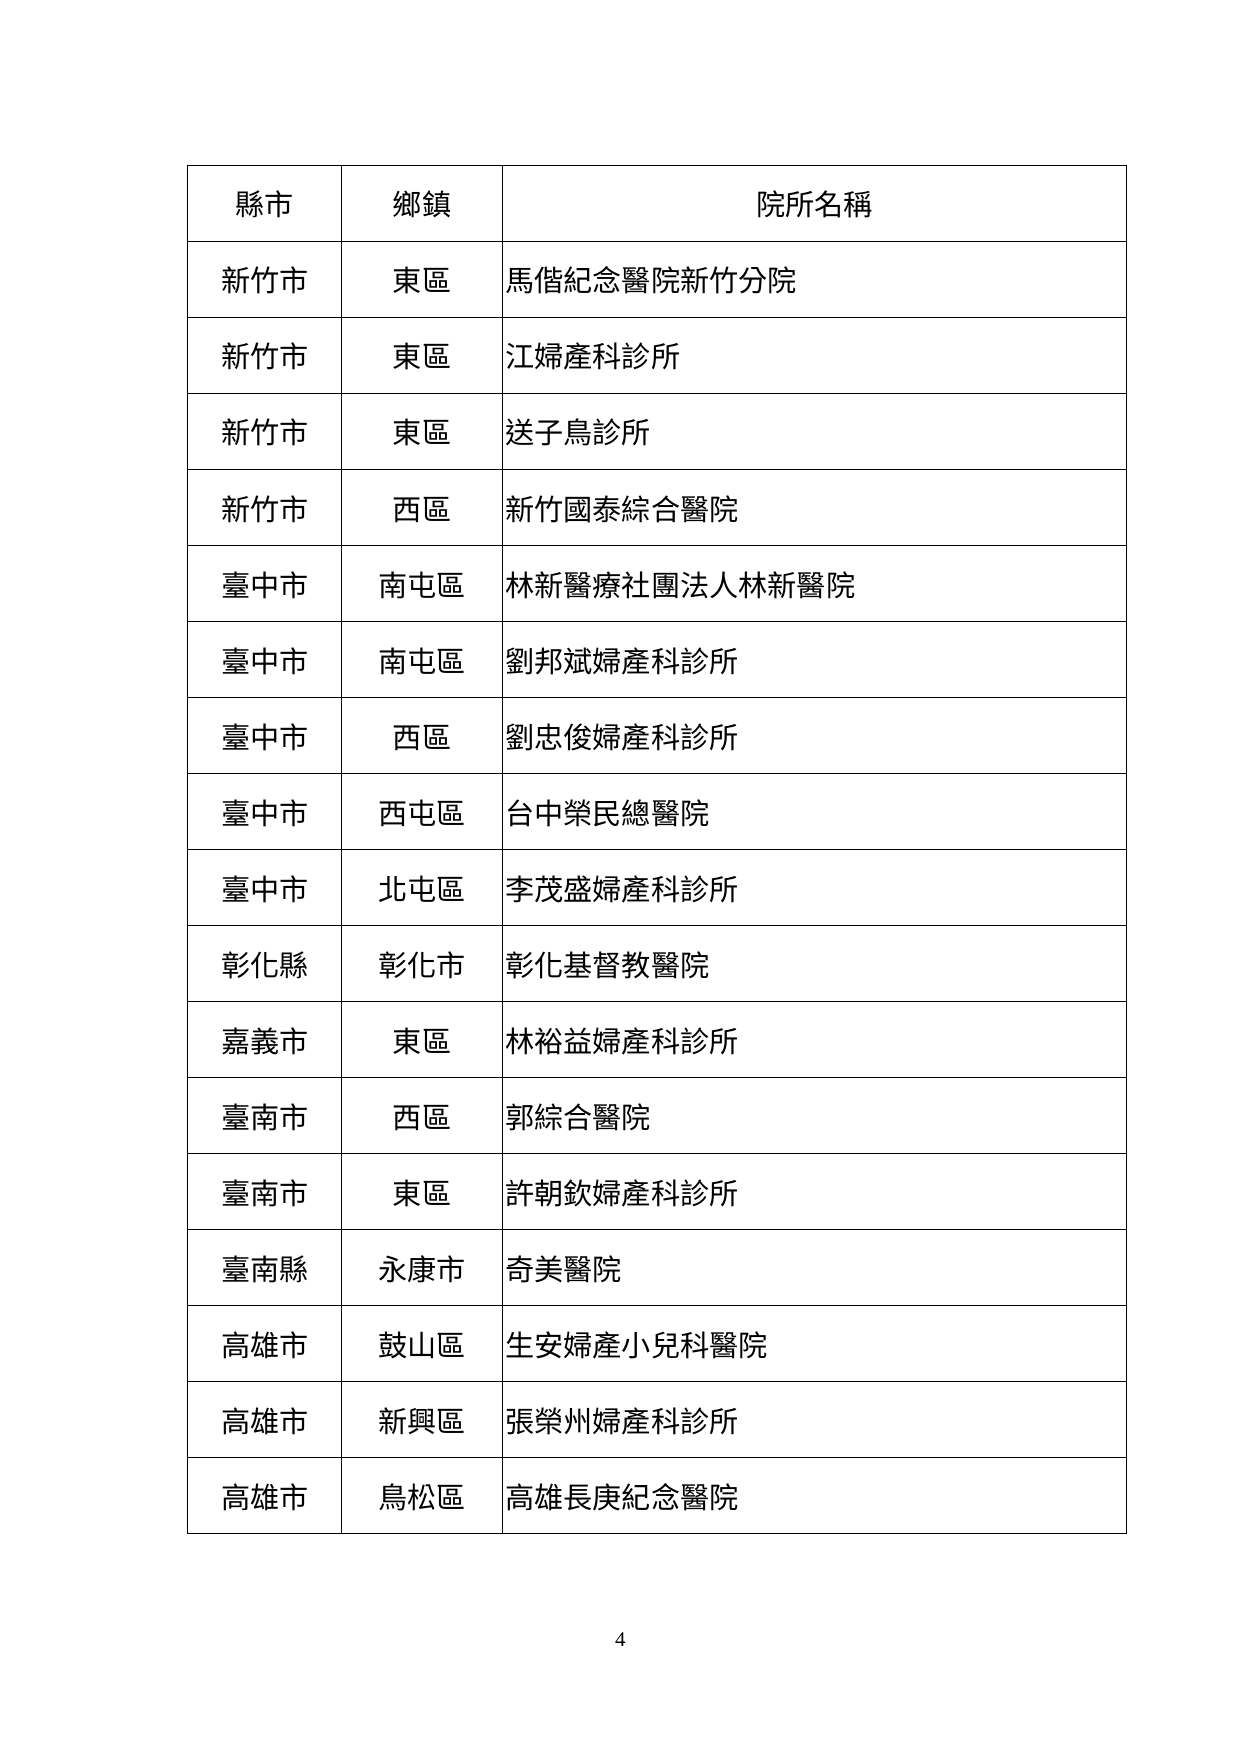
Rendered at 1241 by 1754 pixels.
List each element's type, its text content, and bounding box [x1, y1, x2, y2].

table_cell 臺中市 [188, 546, 341, 621]
table_cell 劉邦斌婦產科診所 [503, 622, 1126, 697]
table_header 縣市 [188, 166, 341, 241]
table_cell 新竹市 [188, 242, 341, 317]
table_header 鄉鎮 [342, 166, 502, 241]
table_cell 臺中市 [188, 774, 341, 849]
table_cell 郭綜合醫院 [503, 1078, 1126, 1153]
table_cell 新興區 [342, 1382, 502, 1457]
table_cell 新竹市 [188, 318, 341, 393]
table_cell 高雄市 [188, 1382, 341, 1457]
table_cell 彰化基督教醫院 [503, 926, 1126, 1001]
table_cell 彰化市 [342, 926, 502, 1001]
table_cell 新竹市 [188, 394, 341, 469]
table_cell 鳥松區 [342, 1458, 502, 1533]
table_cell 高雄市 [188, 1458, 341, 1533]
table_cell 東區 [342, 1154, 502, 1229]
table_cell 江婦產科診所 [503, 318, 1126, 393]
table_cell 鼓山區 [342, 1306, 502, 1381]
table_cell 送子鳥診所 [503, 394, 1126, 469]
table_cell 林新醫療社團法人林新醫院 [503, 546, 1126, 621]
table_cell 西屯區 [342, 774, 502, 849]
table_cell 高雄長庚紀念醫院 [503, 1458, 1126, 1533]
table_cell 劉忠俊婦產科診所 [503, 698, 1126, 773]
table_cell 許朝欽婦產科診所 [503, 1154, 1126, 1229]
table_cell 奇美醫院 [503, 1230, 1126, 1305]
table_cell 高雄市 [188, 1306, 341, 1381]
table_cell 南屯區 [342, 622, 502, 697]
table_cell 臺南市 [188, 1078, 341, 1153]
table_cell 東區 [342, 242, 502, 317]
table_cell 台中榮民總醫院 [503, 774, 1126, 849]
table_cell 馬偕紀念醫院新竹分院 [503, 242, 1126, 317]
table_cell 張榮州婦產科診所 [503, 1382, 1126, 1457]
table_cell 東區 [342, 394, 502, 469]
table_cell 新竹市 [188, 470, 341, 545]
table_cell 北屯區 [342, 850, 502, 925]
table_cell 西區 [342, 470, 502, 545]
table_cell 生安婦產小兒科醫院 [503, 1306, 1126, 1381]
table_cell 新竹國泰綜合醫院 [503, 470, 1126, 545]
table_cell 東區 [342, 318, 502, 393]
table_cell 臺中市 [188, 698, 341, 773]
table_cell 永康市 [342, 1230, 502, 1305]
table_header 院所名稱 [503, 166, 1126, 241]
table_cell 東區 [342, 1002, 502, 1077]
table_cell 彰化縣 [188, 926, 341, 1001]
table_cell 嘉義市 [188, 1002, 341, 1077]
table_cell 西區 [342, 1078, 502, 1153]
table_cell 李茂盛婦產科診所 [503, 850, 1126, 925]
table_cell 臺中市 [188, 622, 341, 697]
table_cell 臺南市 [188, 1154, 341, 1229]
table_cell 西區 [342, 698, 502, 773]
table_cell 臺中市 [188, 850, 341, 925]
table_cell 臺南縣 [188, 1230, 341, 1305]
table_cell 林裕益婦產科診所 [503, 1002, 1126, 1077]
table_cell 南屯區 [342, 546, 502, 621]
